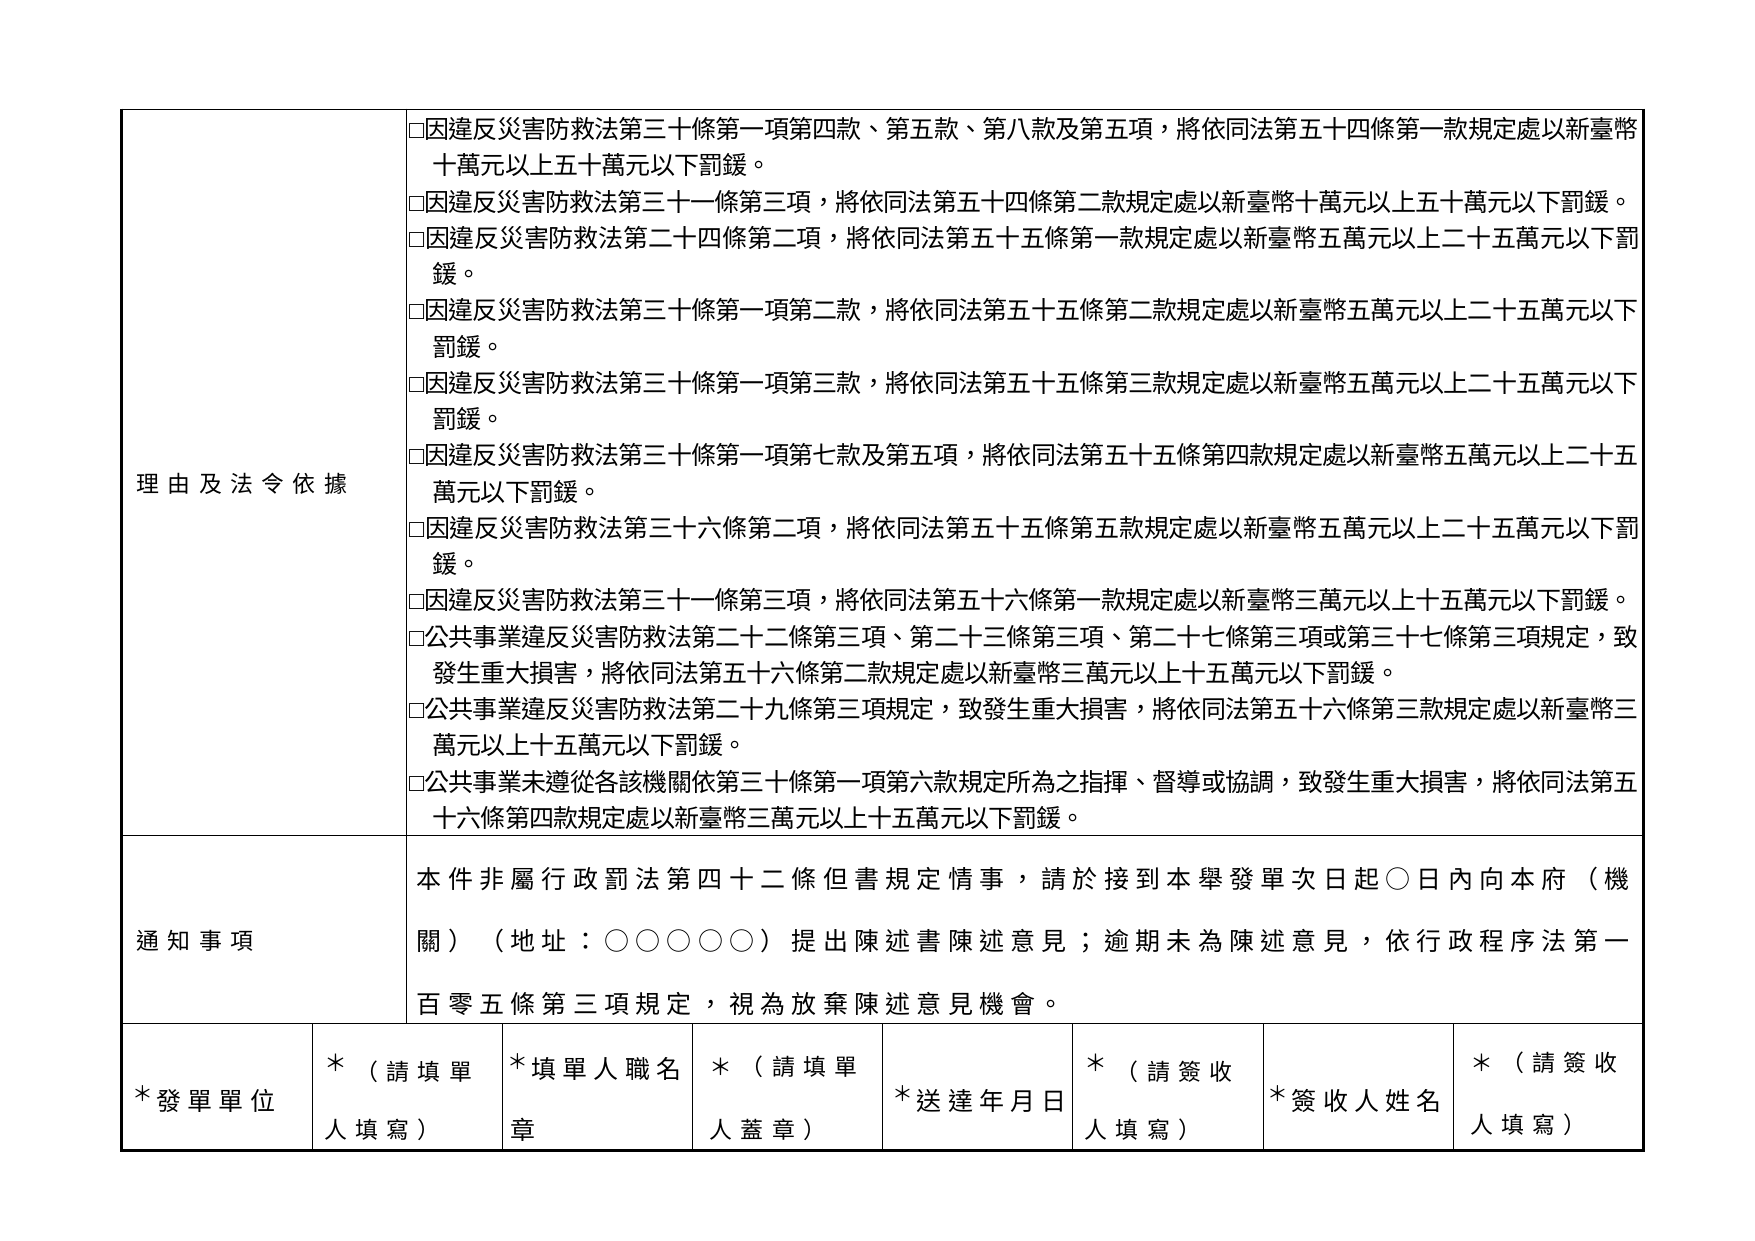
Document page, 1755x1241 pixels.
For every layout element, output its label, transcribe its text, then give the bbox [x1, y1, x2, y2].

table_cell ＊（請填單人填寫） [313, 1024, 502, 1149]
table_cell ＊發單單位 [123, 1024, 312, 1149]
table_cell 通知事項 [123, 836, 406, 1023]
table_cell 理由及法令依據 [123, 110, 406, 834]
table_cell ＊（請簽收人填寫） [1073, 1024, 1263, 1149]
table_cell 本件非屬行政罰法第四十二條但書規定情事，請於接到本舉發單次日起○日內向本府（機關）（地址：○○○○○）提出陳述書陳述意見；逾期未為陳述意見，依行政程序法第一百零五條第三項規定，視為放棄陳述意見機會。 [407, 836, 1642, 1023]
table_cell ＊（請填單人蓋章） [693, 1024, 882, 1149]
table_cell ＊（請簽收人填寫） [1454, 1024, 1642, 1149]
table_cell □因違反災害防救法第三十條第一項第四款、第五款、第八款及第五項，將依同法第五十四條第一款規定處以新臺幣十萬元以上五十萬元以下罰鍰。 □因違反災害防救法第三十一條第三項，將依同法第五十四條第二款規定處以新臺幣十萬元以上五十萬元以下罰鍰。 □因違反災害防救法第二十四條第二項，將依同法第五十五條第一款規定處以新臺幣五萬元以上二十五萬元以下罰鍰。 □因違反災害防救法第三十條第一項第二款，將依同法第五十五條第二款規定處以新臺幣五萬元以上二十五萬元以下罰鍰。 □因違反災害防救法第三十條第一項第三款，將依同法第五十五條第三款規定處以新臺幣五萬元以上二十五萬元以下罰鍰。 □因違反災害防救法第三十條第一項第七款及第五項，將依同法第五十五條第四款規定處以新臺幣五萬元以上二十五萬元以下罰鍰。 □因違反災害防救法第三十六條第二項，將依同法第五十五條第五款規定處以新臺幣五萬元以上二十五萬元以下罰鍰。 □因違反災害防救法第三十一條第三項，將依同法第五十六條第一款規定處以新臺幣三萬元以上十五萬元以下罰鍰。 □公共事業違反災害防救法第二十二條第三項、第二十三條第三項、第二十七條第三項或第三十七條第三項規定，致發生重大損害，將依同法第五十六條第二款規定處以新臺幣三萬元以上十五萬元以下罰鍰。 □公共事業違反災害防救法第二十九條第三項規定，致發生重大損害，將依同法第五十六條第三款規定處以新臺幣三萬元以上十五萬元以下罰鍰。 □公共事業未遵從各該機關依第三十條第一項第六款規定所為之指揮、督導或協調，致發生重大損害，將依同法第五十六條第四款規定處以新臺幣三萬元以上十五萬元以下罰鍰。 [407, 110, 1642, 834]
table_cell ＊簽收人姓名 [1264, 1024, 1453, 1149]
table_cell ＊送達年月日 [883, 1024, 1072, 1149]
table_cell ＊填單人職名章 [503, 1024, 692, 1149]
